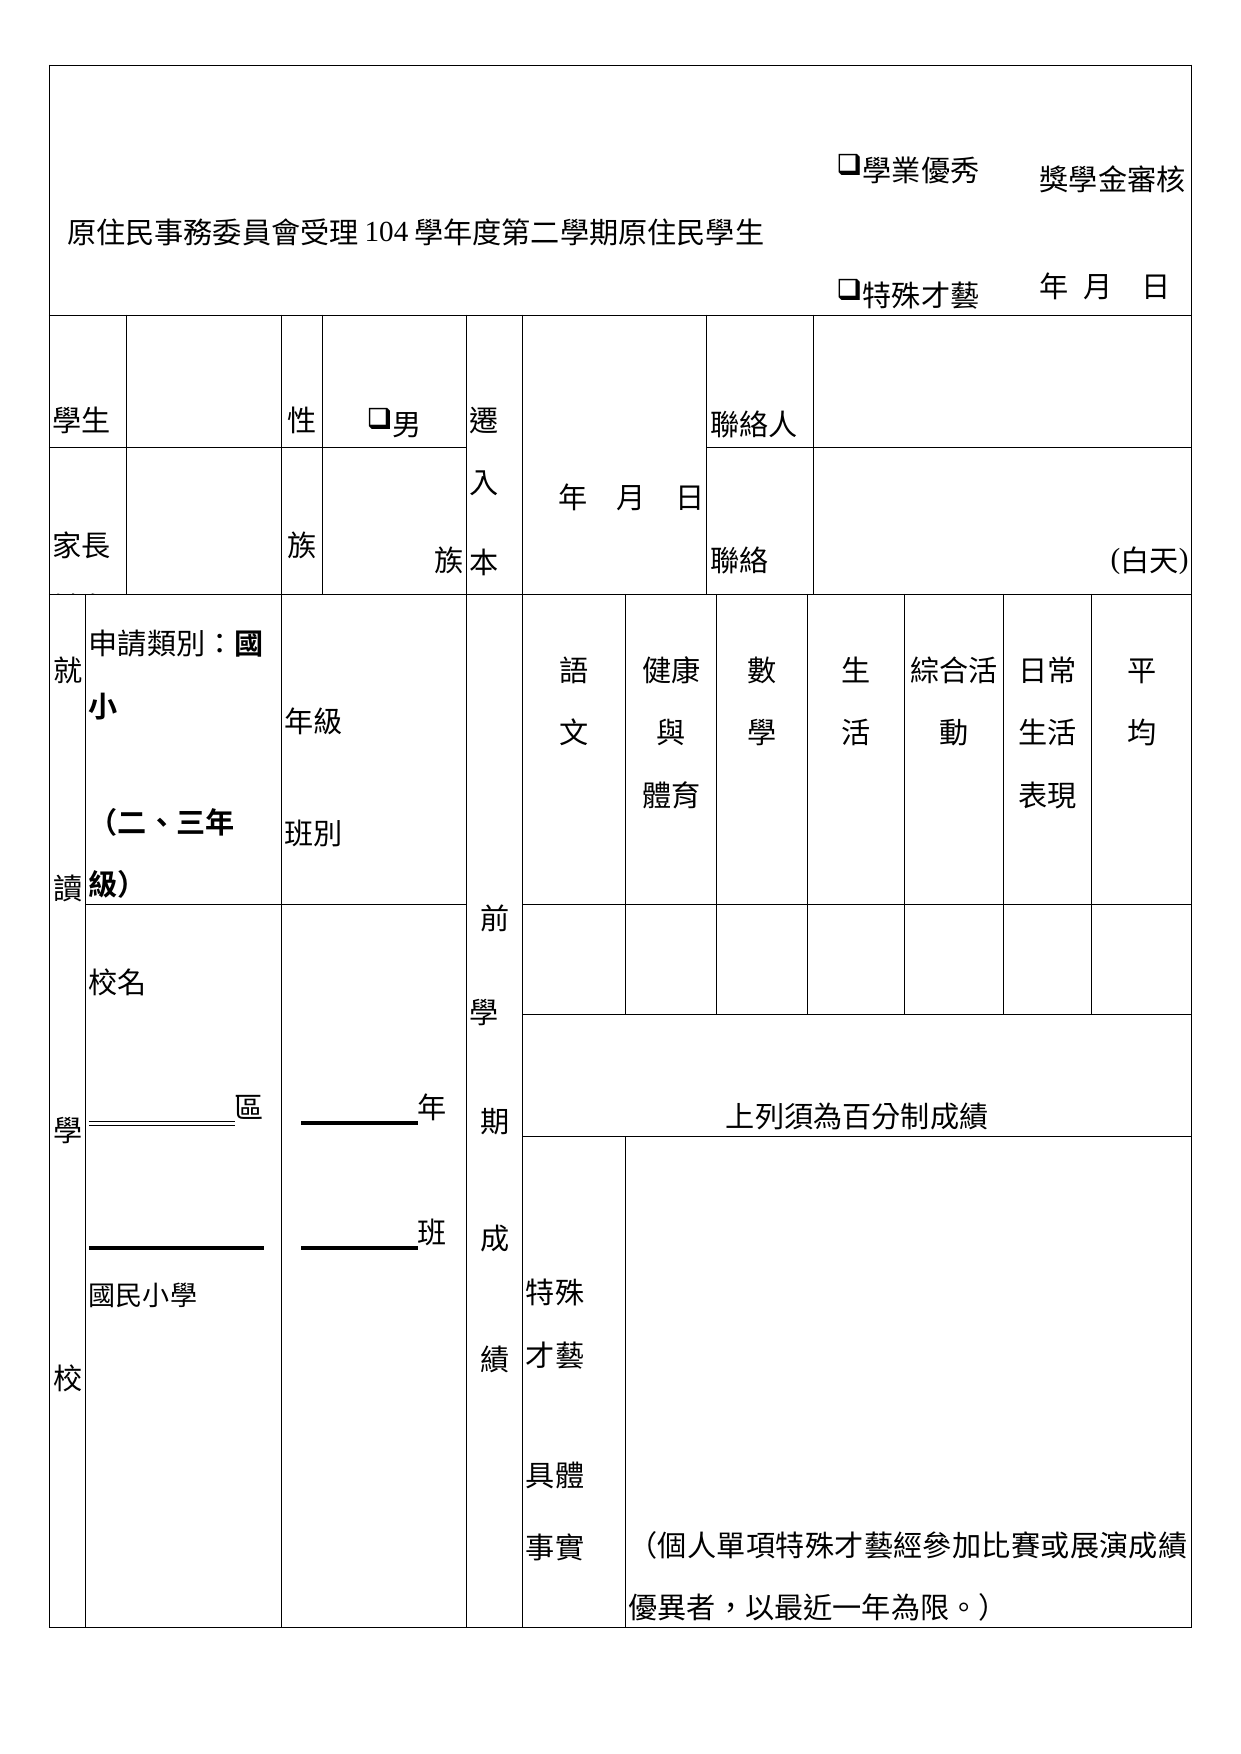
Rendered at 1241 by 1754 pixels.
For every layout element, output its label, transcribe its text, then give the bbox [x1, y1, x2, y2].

table_cell 聯絡人 [707, 316, 813, 447]
table_cell 年 月 日 [523, 316, 706, 594]
table_cell [905, 905, 1003, 1014]
table_header 原住民事務委員會受理104學年度第二學期原住民學生 [50, 66, 833, 314]
table_cell 遷入 本市 [467, 316, 522, 594]
table_cell 年 班 [282, 905, 466, 1627]
table_cell 族 [323, 448, 466, 594]
table_cell [523, 905, 625, 1014]
table_cell 生 活 [808, 595, 904, 904]
table_cell 數 學 [717, 595, 807, 904]
table_cell 上列須為百分制成績 [523, 1015, 1191, 1136]
table_cell 特殊 才藝 具體 事實 [523, 1137, 625, 1627]
table_cell [717, 905, 807, 1014]
table_cell [626, 905, 716, 1014]
table_cell [808, 905, 904, 1014]
table_cell 平 均 [1092, 595, 1191, 904]
table_cell 語 文 [523, 595, 625, 904]
table_header 學業優秀 [833, 66, 1037, 189]
table_cell [1004, 905, 1091, 1014]
table_cell （個人單項特殊才藝經參加比賽或展演成績優異者，以最近一年為限。） [626, 1137, 1191, 1627]
table_cell 年級 班別 [282, 595, 466, 904]
table_cell 就 讀 學 校 [50, 595, 85, 1627]
table_header 獎學金審核 年 月 日 [1037, 66, 1191, 314]
table_cell 申請類別：國小 （二、三年級） [86, 595, 281, 904]
table_cell 日常生活表現 [1004, 595, 1091, 904]
table_cell 學生姓名 [50, 316, 126, 447]
table_cell 健康與 體育 [626, 595, 716, 904]
table_cell [127, 316, 281, 447]
table_cell 家長姓名 [50, 448, 126, 594]
table_cell 聯絡 電話 [707, 448, 813, 594]
table_cell 性別 [282, 316, 322, 447]
table_cell (白天) (手機) [814, 448, 1191, 594]
table_cell 綜合活動 [905, 595, 1003, 904]
table_cell 特殊才藝 [833, 190, 1037, 314]
table_cell [814, 316, 1191, 447]
table_cell 前 學 期 成 績 [467, 595, 522, 1627]
table_cell [127, 448, 281, 594]
table_cell 校名 區 國民小學 [86, 905, 281, 1627]
table_cell [1092, 905, 1191, 1014]
table_cell 族別 [282, 448, 322, 594]
table_cell 男 女 [323, 316, 466, 447]
